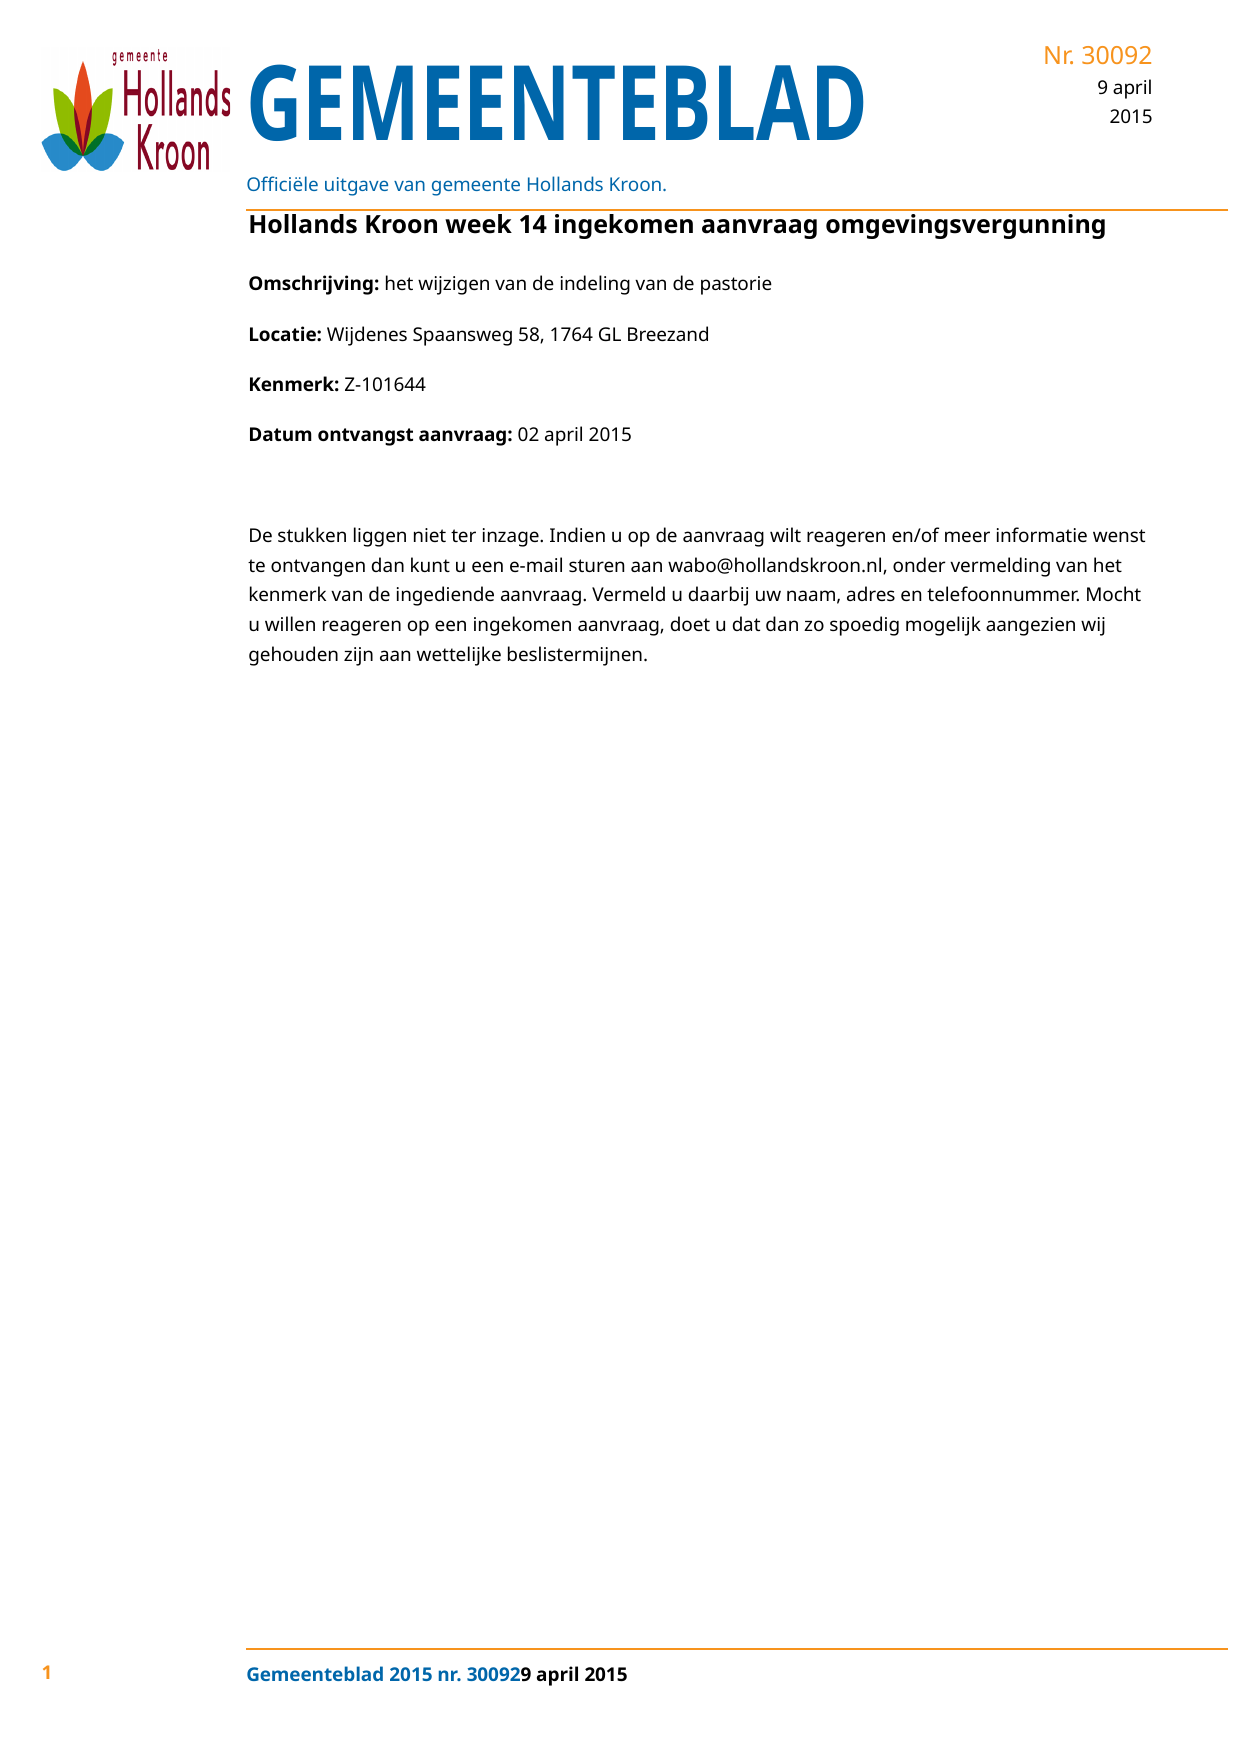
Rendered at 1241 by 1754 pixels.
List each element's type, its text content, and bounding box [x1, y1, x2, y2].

text Omschrijving: het wijzigen van de indeling van de pastorie [248, 270, 1152, 296]
text Kenmerk: Z-101644 [248, 371, 1152, 397]
text Datum ontvangst aanvraag: 02 april 2015 [248, 422, 1152, 447]
picture [41, 47, 231, 172]
text Hollands Kroon week 14 ingekomen aanvraag omgevingsvergunning [248, 211, 1152, 241]
text Locatie: Wijdenes Spaansweg 58, 1764 GL Breezand [248, 321, 1152, 346]
text De stukken liggen niet ter inzage. Indien u op de aanvraag wilt reageren en/of meer informatie wenst te ontvangen dan kunt u een e-mail sturen aan wabo@hollandskroon.nl, onder vermelding van het kenmerk van de ingediende aanvraag. Vermeld u daarbij uw naam, adres en telefoonnummer. Mocht u willen reageren op een ingekomen aanvraag, doet u dat dan zo spoedig mogelijk aangezien wij gehouden zijn aan wettelijke beslistermijnen. [248, 522, 1152, 666]
